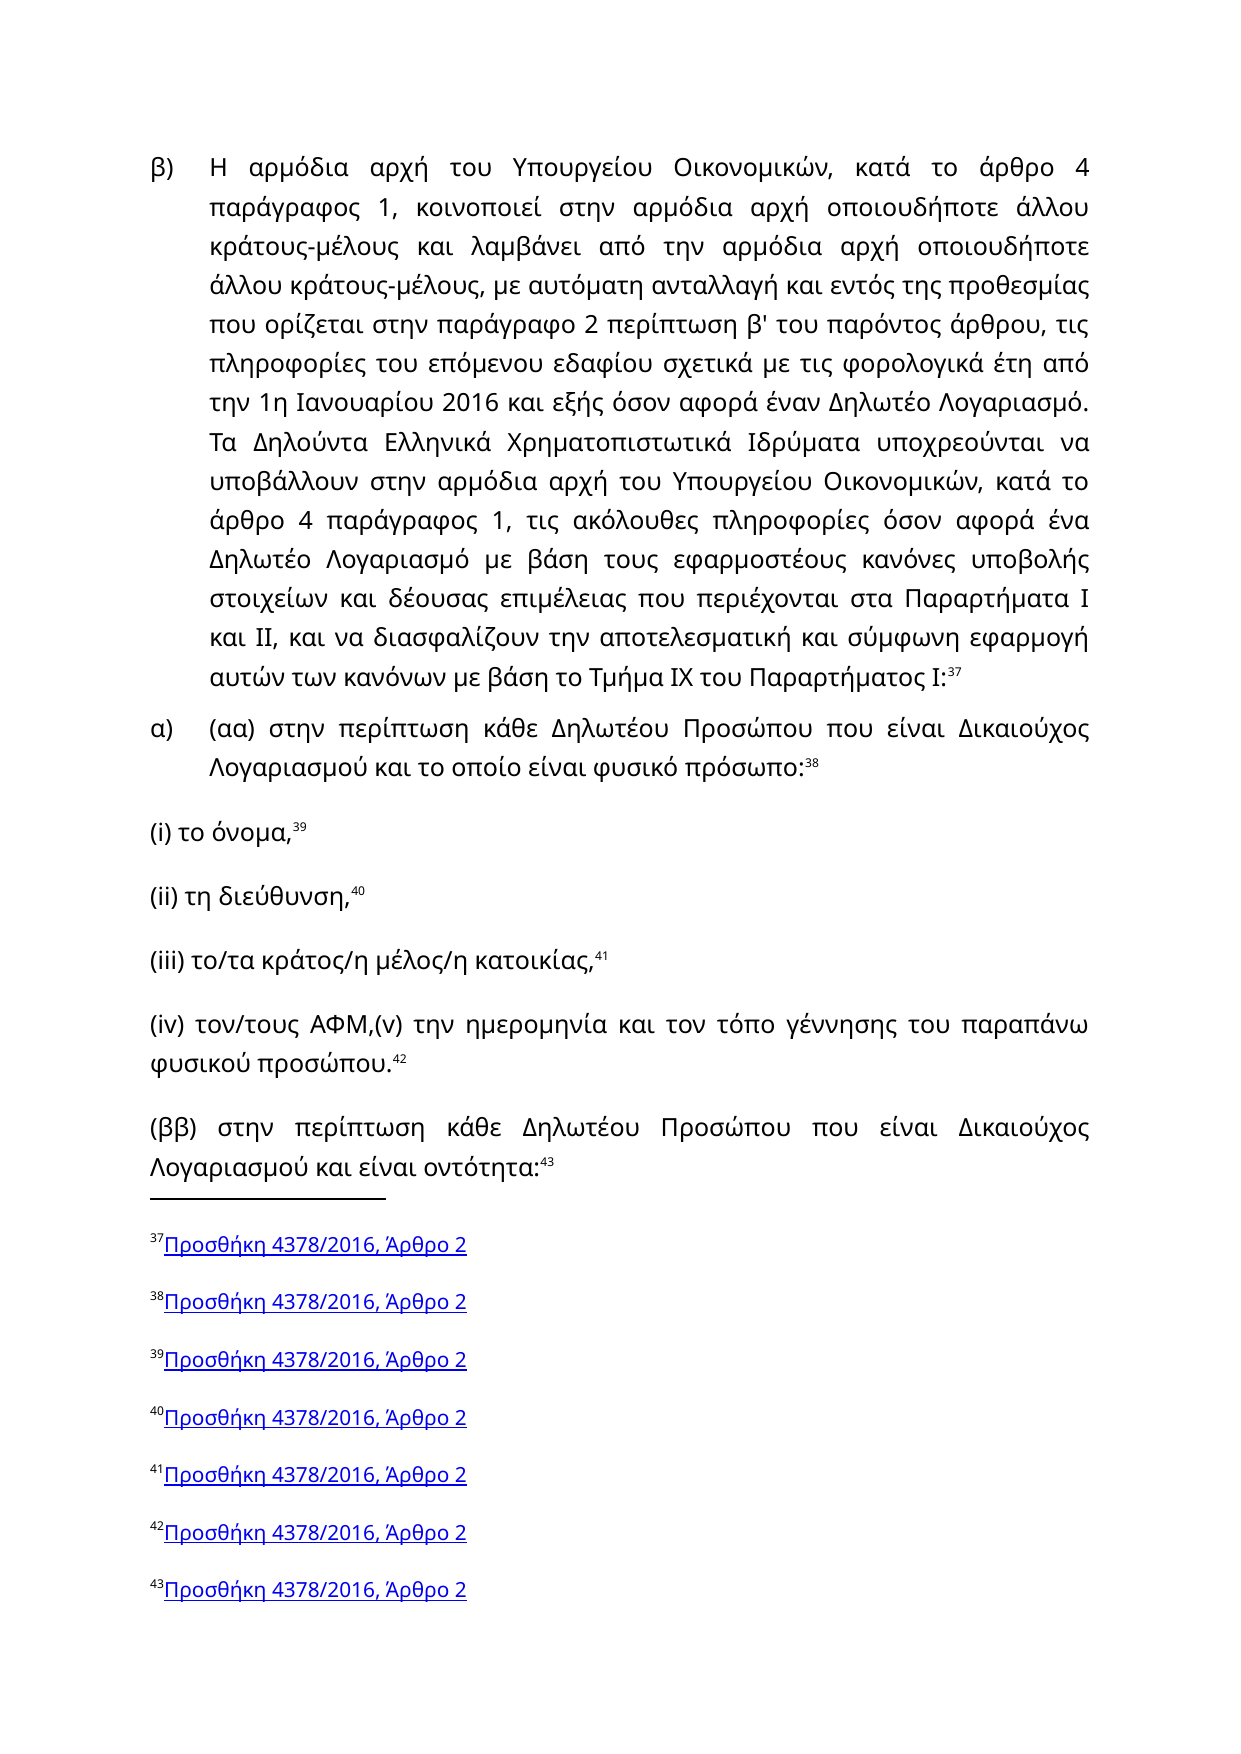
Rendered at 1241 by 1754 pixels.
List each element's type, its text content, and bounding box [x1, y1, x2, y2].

text (ii) τη διεύθυνση, [150, 878, 1090, 912]
text Προσθήκη 4378/2016, Άρθρο 2 [150, 1403, 1090, 1431]
text Προσθήκη 4378/2016, Άρθρο 2 [150, 1230, 1090, 1258]
text (i) το όνομα, [150, 814, 1090, 848]
text Προσθήκη 4378/2016, Άρθρο 2 [150, 1576, 1090, 1604]
list β) Η αρμόδια αρχή του Υπουργείου Οικονομικών, κατά το άρθρο 4 παράγραφος 1, κοινοποιεί στην αρμόδια αρχή οποιουδήποτε άλλου κράτους-μέλους και λαμβάνει από την αρμόδια αρχή οποιουδήποτε άλλου κράτους-μέλους, με αυτόματη ανταλλαγή και εντός της προθεσμίας που ορίζεται στην παράγραφο 2 περίπτωση β' του παρόντος άρθρου, τις πληροφορίες του επόμενου εδαφίου σχετικά με τις φορολογικά έτη από την 1η Ιανουαρίου 2016 και εξής όσον αφορά έναν Δηλωτέο Λογαριασμό. Τα Δηλούντα Ελληνικά Χρηματοπιστωτικά Ιδρύματα υποχρεούνται να υποβάλλουν στην αρμόδια αρχή του Υπουργείου Οικονομικών, κατά το άρθρο 4 παράγραφος 1, τις ακόλουθες πληροφορίες όσον αφορά ένα Δηλωτέο Λογαριασμό με βάση τους εφαρμοστέους κανόνες υποβολής στοιχείων και δέουσας επιμέλειας που περιέχονται στα Παραρτήματα I και ΙΙ, και να διασφαλίζουν την αποτελεσματική και σύμφωνη εφαρμογή αυτών των κανόνων με βάση το Τμήμα ΙΧ του Παραρτήματος Ι: [150, 150, 1090, 693]
text Προσθήκη 4378/2016, Άρθρο 2 [150, 1345, 1090, 1373]
text Προσθήκη 4378/2016, Άρθρο 2 [150, 1460, 1090, 1489]
text (iv) τον/τους ΑΦΜ,(v) την ημερομηνία και τον τόπο γέννησης του παραπάνω φυσικού προσώπου. [150, 1007, 1090, 1080]
text Προσθήκη 4378/2016, Άρθρο 2 [150, 1518, 1090, 1546]
text Προσθήκη 4378/2016, Άρθρο 2 [150, 1287, 1090, 1316]
text (ββ) στην περίπτωση κάθε Δηλωτέου Προσώπου που είναι Δικαιούχος Λογαριασμού και είναι οντότητα: [150, 1110, 1090, 1183]
list α) (αα) στην περίπτωση κάθε Δηλωτέου Προσώπου που είναι Δικαιούχος Λογαριασμού και το οποίο είναι φυσικό πρόσωπο: [150, 711, 1090, 784]
text (iii) το/τα κράτος/η μέλος/η κατοικίας, [150, 942, 1090, 977]
